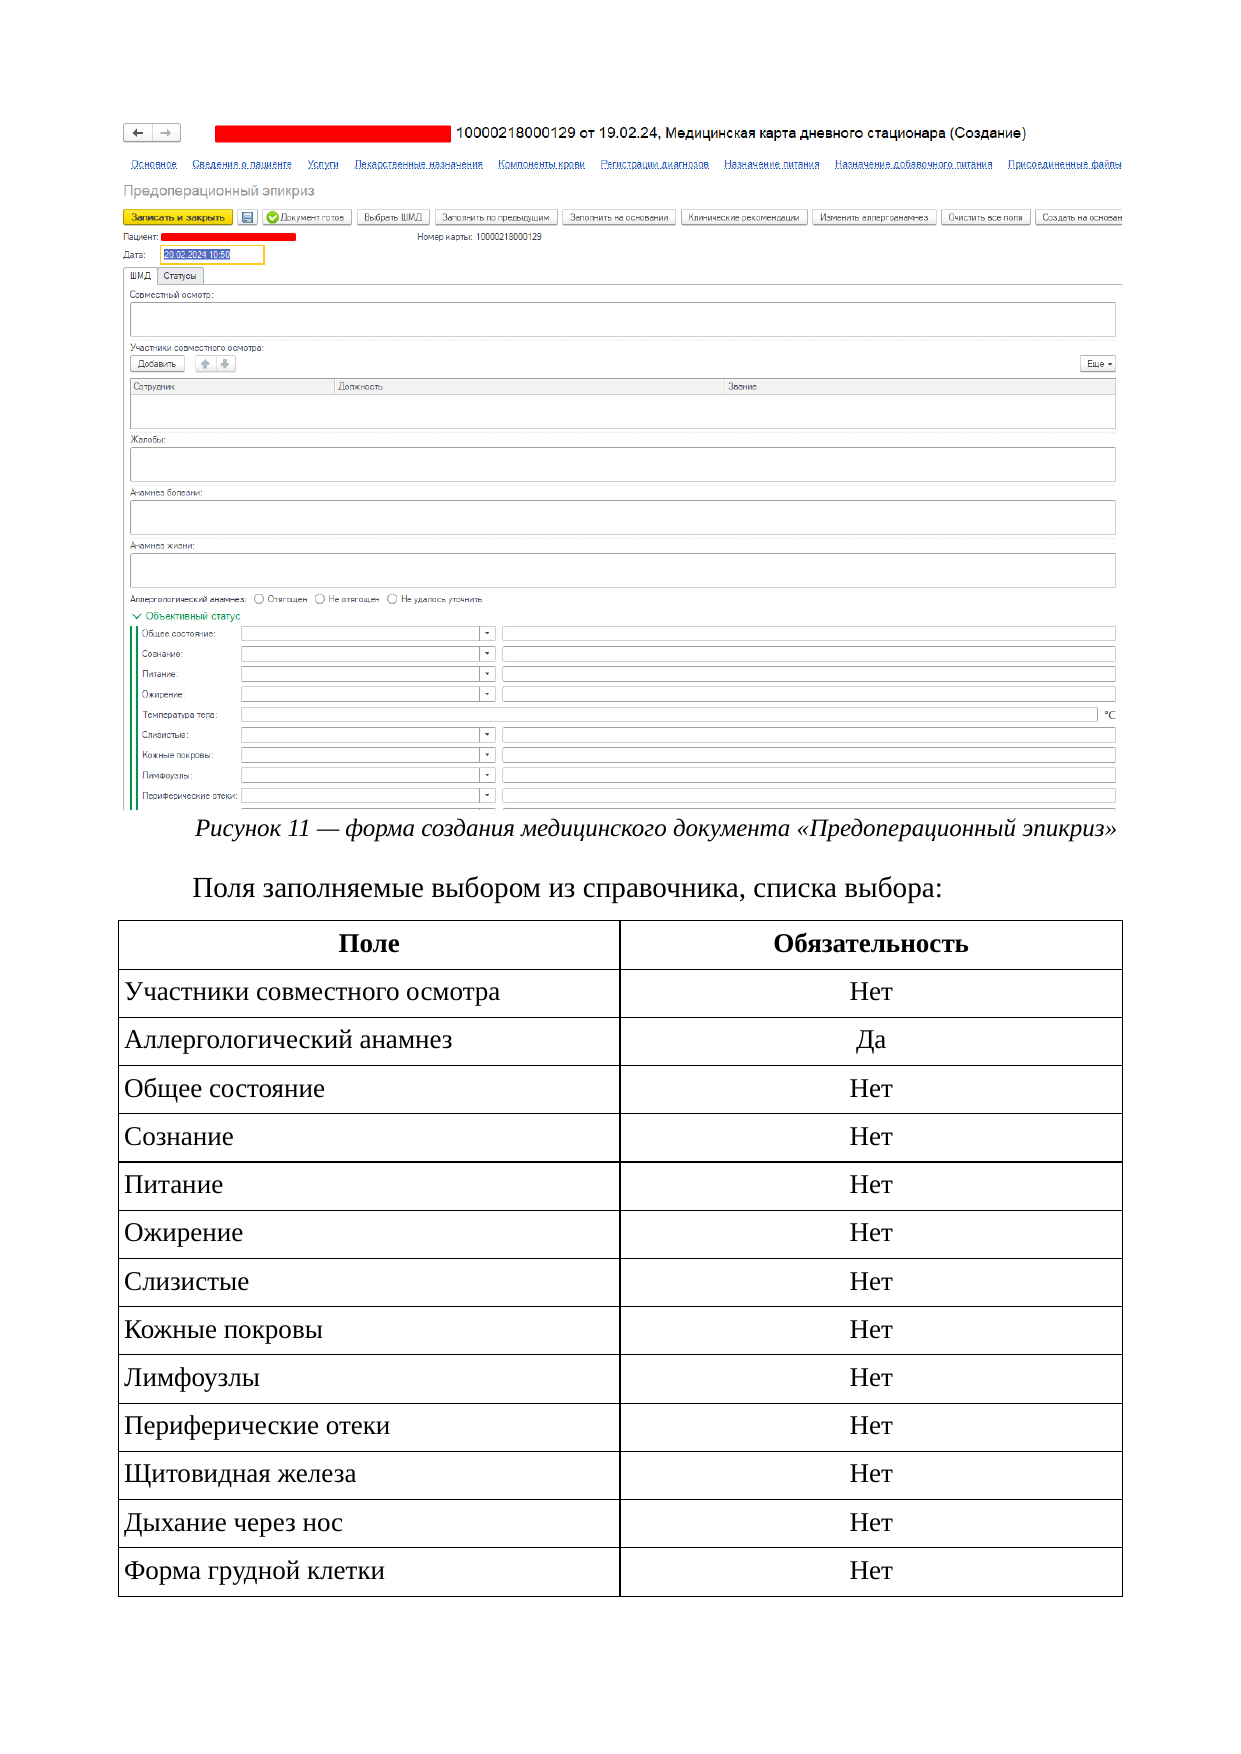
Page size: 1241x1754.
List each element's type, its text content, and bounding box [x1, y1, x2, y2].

table_cell Щитовидная железа [119, 1452, 619, 1499]
table_cell Аллергологический анамнез [119, 1018, 619, 1065]
table_cell Ожирение [119, 1211, 619, 1258]
table_cell Нет [621, 1355, 1122, 1403]
table_cell Нет [621, 970, 1122, 1017]
table_cell Нет [621, 1548, 1122, 1596]
table_cell Нет [621, 1500, 1122, 1547]
picture [118, 118, 1123, 810]
table_cell Нет [621, 1066, 1122, 1113]
table_cell Нет [621, 1404, 1122, 1451]
table_cell Дыхание через нос [119, 1500, 619, 1547]
table_cell Периферические отеки [119, 1404, 619, 1451]
table_cell Нет [621, 1259, 1122, 1306]
table_cell Участники совместного осмотра [119, 970, 619, 1017]
table_cell Лимфоузлы [119, 1355, 619, 1403]
table_cell Общее состояние [119, 1066, 619, 1113]
table_cell Да [621, 1018, 1122, 1065]
table_cell Нет [621, 1211, 1122, 1258]
table_cell Нет [621, 1163, 1122, 1210]
table_cell Слизистые [119, 1259, 619, 1306]
table_cell Сознание [119, 1114, 619, 1161]
text Поля заполняемые выбором из справочника, списка выбора: [118, 870, 1122, 903]
table_header Обязательность [621, 921, 1122, 968]
table_cell Нет [621, 1114, 1122, 1161]
table_header Поле [119, 921, 619, 968]
table_cell Кожные покровы [119, 1307, 619, 1354]
table_cell Нет [621, 1452, 1122, 1499]
table_cell Форма грудной клетки [119, 1548, 619, 1596]
table_cell Нет [621, 1307, 1122, 1354]
text Рисунок 11 — форма создания медицинского документа «Предоперационный эпикриз» [118, 810, 1122, 842]
table_cell Питание [119, 1163, 619, 1210]
